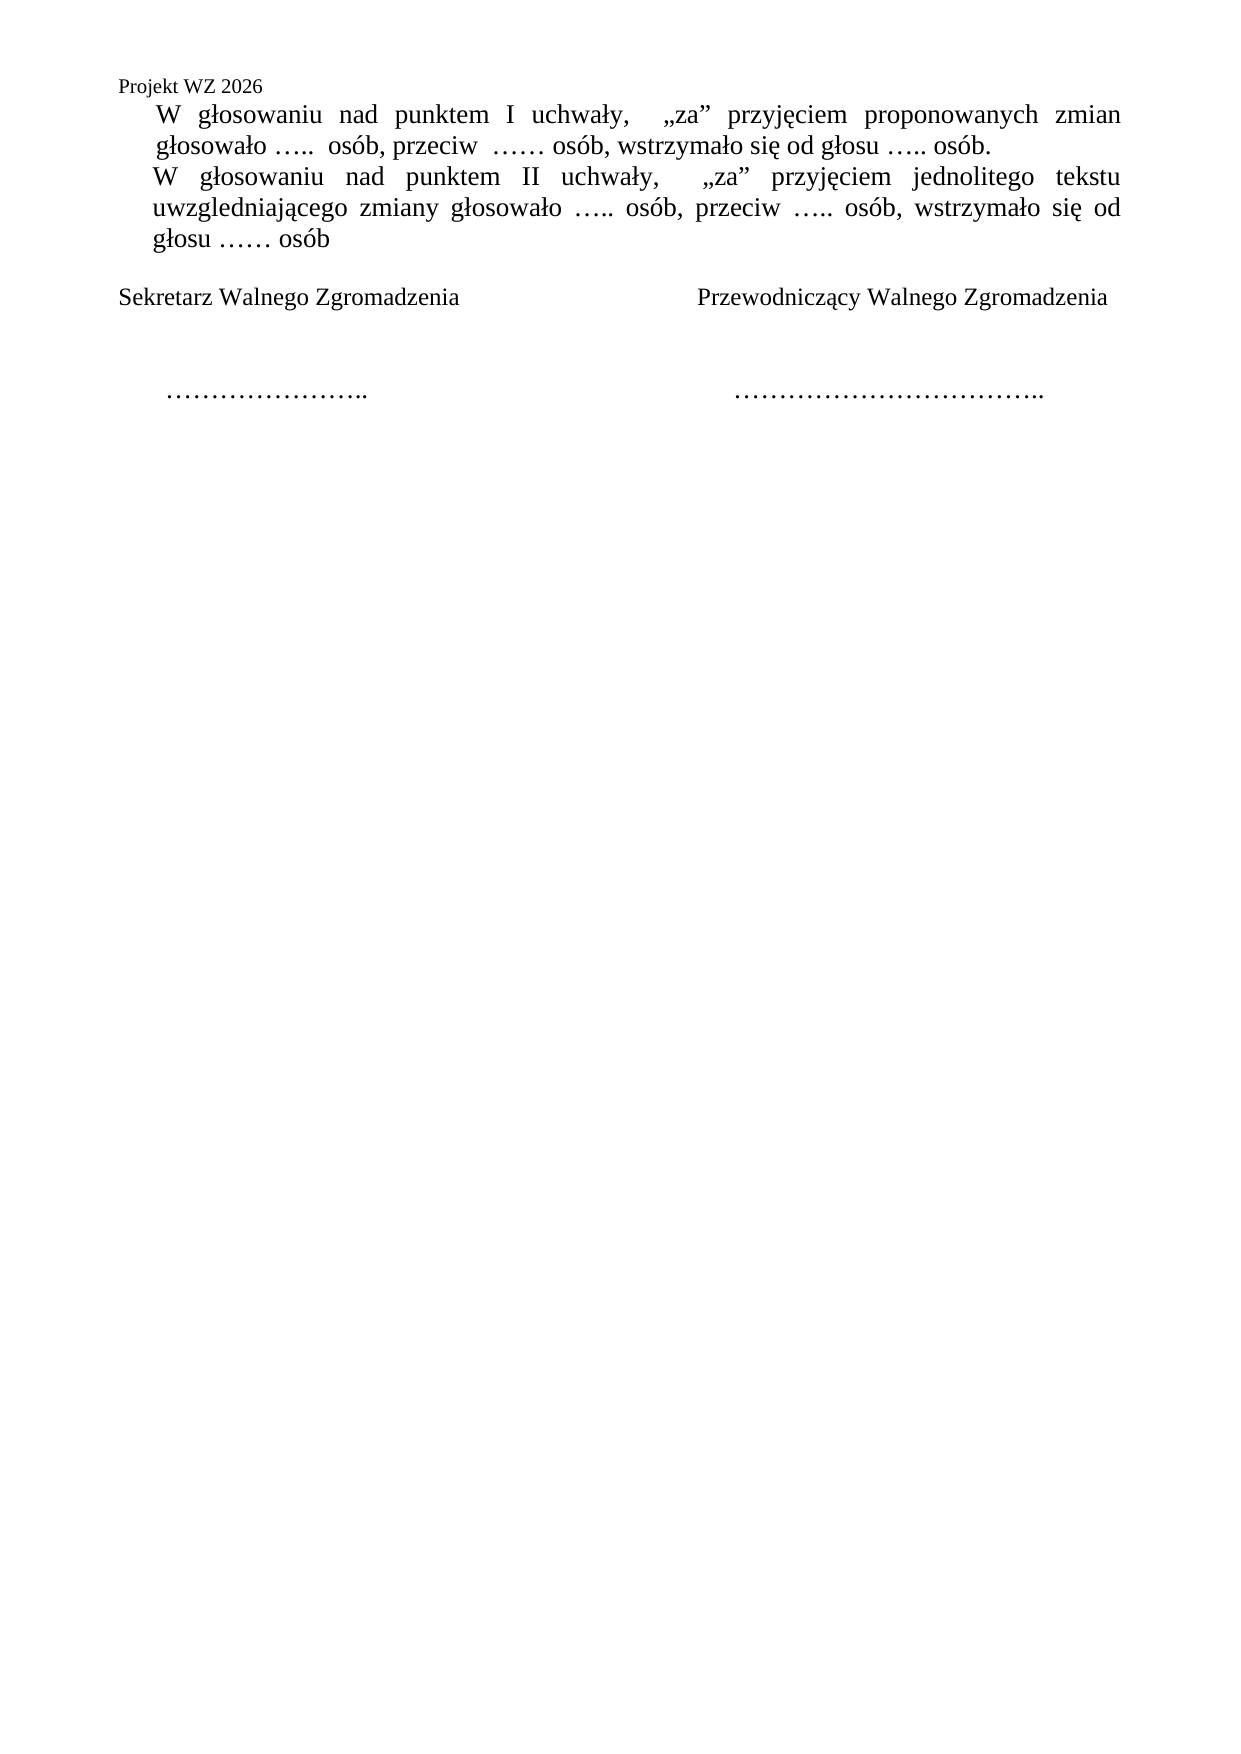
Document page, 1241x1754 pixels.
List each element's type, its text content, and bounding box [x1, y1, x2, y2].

text ………………….. …………………………….. [118, 373, 1122, 404]
text Sekretarz Walnego Zgromadzenia Przewodniczący Walnego Zgromadzenia [118, 282, 1122, 311]
text W głosowaniu nad punktem I uchwały, „za” przyjęciem proponowanych zmian głosowało ….. osób, przeciw …… osób, wstrzymało się od głosu ….. osób. [156, 98, 1122, 160]
text W głosowaniu nad punktem II uchwały, „za” przyjęciem jednolitego tekstu uwzgledniającego zmiany głosowało ….. osób, przeciw ….. osób, wstrzymało się od głosu …… osób [152, 160, 1122, 254]
